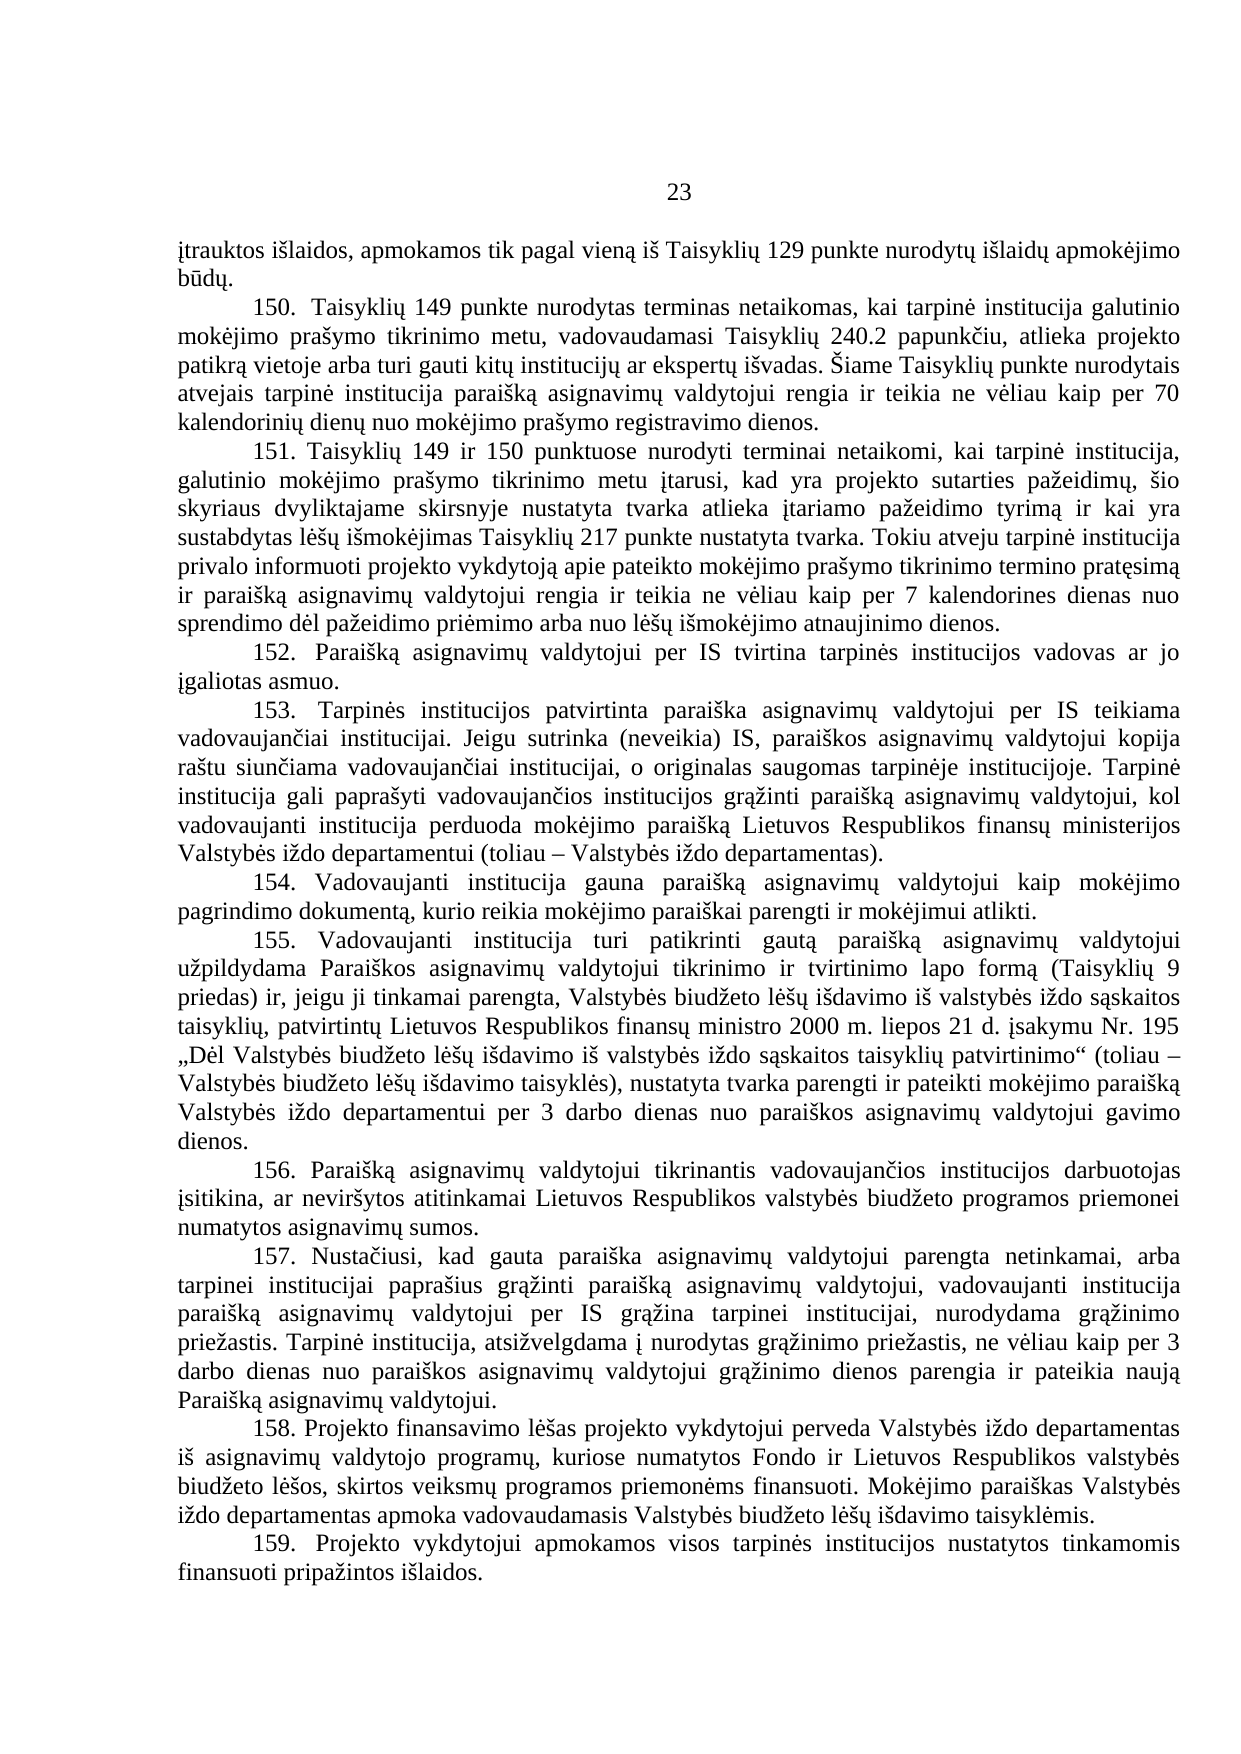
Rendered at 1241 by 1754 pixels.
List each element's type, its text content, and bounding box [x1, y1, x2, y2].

text 151. Taisyklių 149 ir 150 punktuose nurodyti terminai netaikomi, kai tarpinė institucija, galutinio mokėjimo prašymo tikrinimo metu įtarusi, kad yra projekto sutarties pažeidimų, šio skyriaus dvyliktajame skirsnyje nustatyta tvarka atlieka įtariamo pažeidimo tyrimą ir kai yra sustabdytas lėšų išmokėjimas Taisyklių 217 punkte nustatyta tvarka. Tokiu atveju tarpinė institucija privalo informuoti projekto vykdytoją apie pateikto mokėjimo prašymo tikrinimo termino pratęsimą ir paraišką asignavimų valdytojui rengia ir teikia ne vėliau kaip per 7 kalendorines dienas nuo sprendimo dėl pažeidimo priėmimo arba nuo lėšų išmokėjimo atnaujinimo dienos. [177, 436, 1181, 637]
text 157. Nustačiusi, kad gauta paraiška asignavimų valdytojui parengta netinkamai, arba tarpinei institucijai paprašius grąžinti paraišką asignavimų valdytojui, vadovaujanti institucija paraišką asignavimų valdytojui per IS grąžina tarpinei institucijai, nurodydama grąžinimo priežastis. Tarpinė institucija, atsižvelgdama į nurodytas grąžinimo priežastis, ne vėliau kaip per 3 darbo dienas nuo paraiškos asignavimų valdytojui grąžinimo dienos parengia ir pateikia naują Paraišką asignavimų valdytojui. [177, 1241, 1181, 1413]
text 158. Projekto finansavimo lėšas projekto vykdytojui perveda Valstybės iždo departamentas iš asignavimų valdytojo programų, kuriose numatytos Fondo ir Lietuvos Respublikos valstybės biudžeto lėšos, skirtos veiksmų programos priemonėms finansuoti. Mokėjimo paraiškas Valstybės iždo departamentas apmoka vadovaudamasis Valstybės biudžeto lėšų išdavimo taisyklėmis. [177, 1413, 1181, 1528]
text 155. Vadovaujanti institucija turi patikrinti gautą paraišką asignavimų valdytojui užpildydama Paraiškos asignavimų valdytojui tikrinimo ir tvirtinimo lapo formą (Taisyklių 9 priedas) ir, jeigu ji tinkamai parengta, Valstybės biudžeto lėšų išdavimo iš valstybės iždo sąskaitos taisyklių, patvirtintų Lietuvos Respublikos finansų ministro 2000 m. liepos 21 d. įsakymu Nr. 195 „Dėl Valstybės biudžeto lėšų išdavimo iš valstybės iždo sąskaitos taisyklių patvirtinimo“ (toliau – Valstybės biudžeto lėšų išdavimo taisyklės), nustatyta tvarka parengti ir pateikti mokėjimo paraišką Valstybės iždo departamentui per 3 darbo dienas nuo paraiškos asignavimų valdytojui gavimo dienos. [177, 925, 1181, 1155]
text 150. Taisyklių 149 punkte nurodytas terminas netaikomas, kai tarpinė institucija galutinio mokėjimo prašymo tikrinimo metu, vadovaudamasi Taisyklių 240.2 papunkčiu, atlieka projekto patikrą vietoje arba turi gauti kitų institucijų ar ekspertų išvadas. Šiame Taisyklių punkte nurodytais atvejais tarpinė institucija paraišką asignavimų valdytojui rengia ir teikia ne vėliau kaip per 70 kalendorinių dienų nuo mokėjimo prašymo registravimo dienos. [177, 292, 1181, 436]
text 159. Projekto vykdytojui apmokamos visos tarpinės institucijos nustatytos tinkamomis finansuoti pripažintos išlaidos. [177, 1528, 1181, 1586]
text 156. Paraišką asignavimų valdytojui tikrinantis vadovaujančios institucijos darbuotojas įsitikina, ar neviršytos atitinkamai Lietuvos Respublikos valstybės biudžeto programos priemonei numatytos asignavimų sumos. [177, 1155, 1181, 1241]
text 153. Tarpinės institucijos patvirtinta paraiška asignavimų valdytojui per IS teikiama vadovaujančiai institucijai. Jeigu sutrinka (neveikia) IS, paraiškos asignavimų valdytojui kopija raštu siunčiama vadovaujančiai institucijai, o originalas saugomas tarpinėje institucijoje. Tarpinė institucija gali paprašyti vadovaujančios institucijos grąžinti paraišką asignavimų valdytojui, kol vadovaujanti institucija perduoda mokėjimo paraišką Lietuvos Respublikos finansų ministerijos Valstybės iždo departamentui (toliau – Valstybės iždo departamentas). [177, 695, 1181, 867]
text įtrauktos išlaidos, apmokamos tik pagal vieną iš Taisyklių 129 punkte nurodytų išlaidų apmokėjimo būdų. [177, 235, 1181, 292]
text 154. Vadovaujanti institucija gauna paraišką asignavimų valdytojui kaip mokėjimo pagrindimo dokumentą, kurio reikia mokėjimo paraiškai parengti ir mokėjimui atlikti. [177, 867, 1181, 925]
text 152. Paraišką asignavimų valdytojui per IS tvirtina tarpinės institucijos vadovas ar jo įgaliotas asmuo. [177, 637, 1181, 695]
